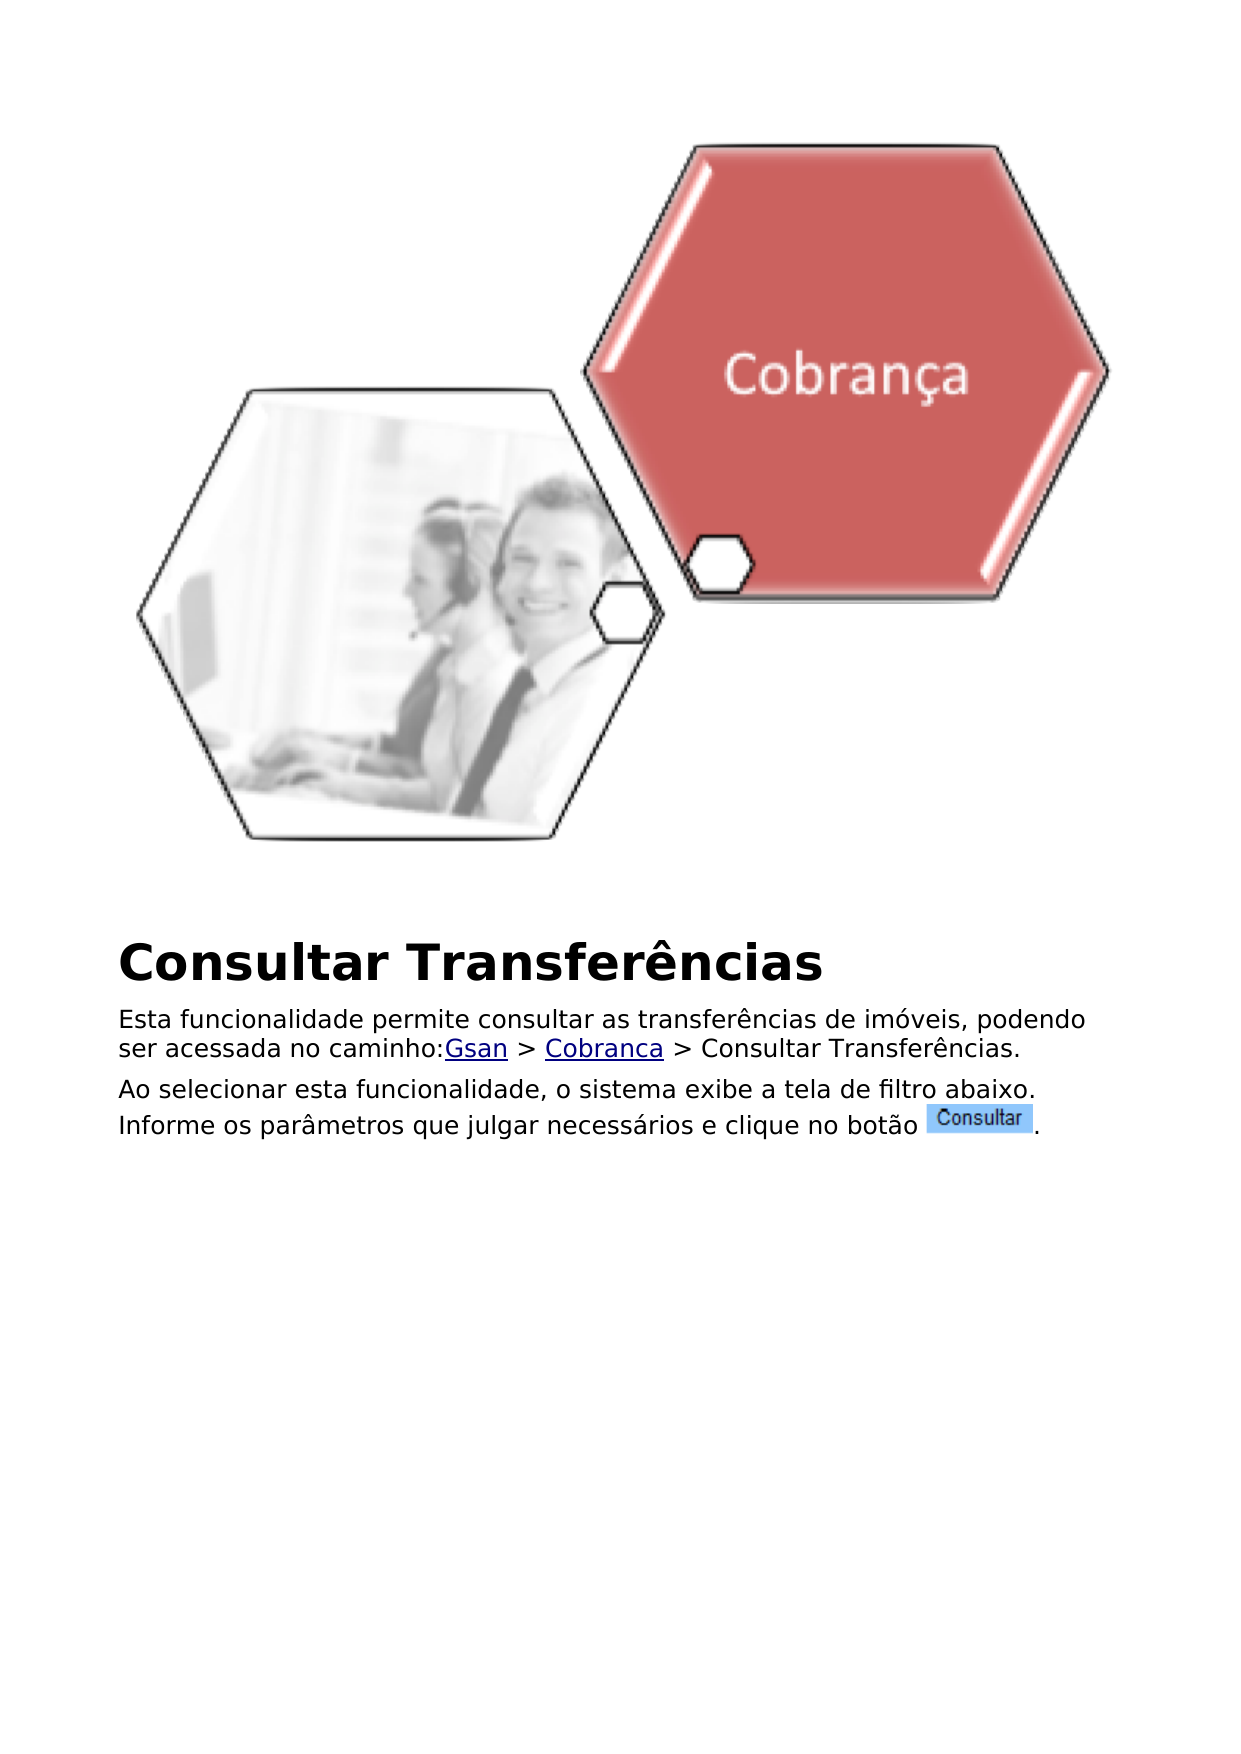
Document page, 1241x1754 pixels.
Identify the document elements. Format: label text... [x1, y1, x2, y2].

text Ao selecionar esta funcionalidade, o sistema exibe a tela de filtro abaixo. Informe os parâmetros que julgar necessários e clique no botão . [118, 1076, 1122, 1140]
subtitle Consultar Transferências [118, 934, 1122, 992]
picture [118, 118, 1123, 868]
picture [926, 1104, 1033, 1135]
text Esta funcionalidade permite consultar as transferências de imóveis, podendo ser acessada no caminho:Gsan > Cobranca > Consultar Transferências. [118, 1005, 1122, 1063]
